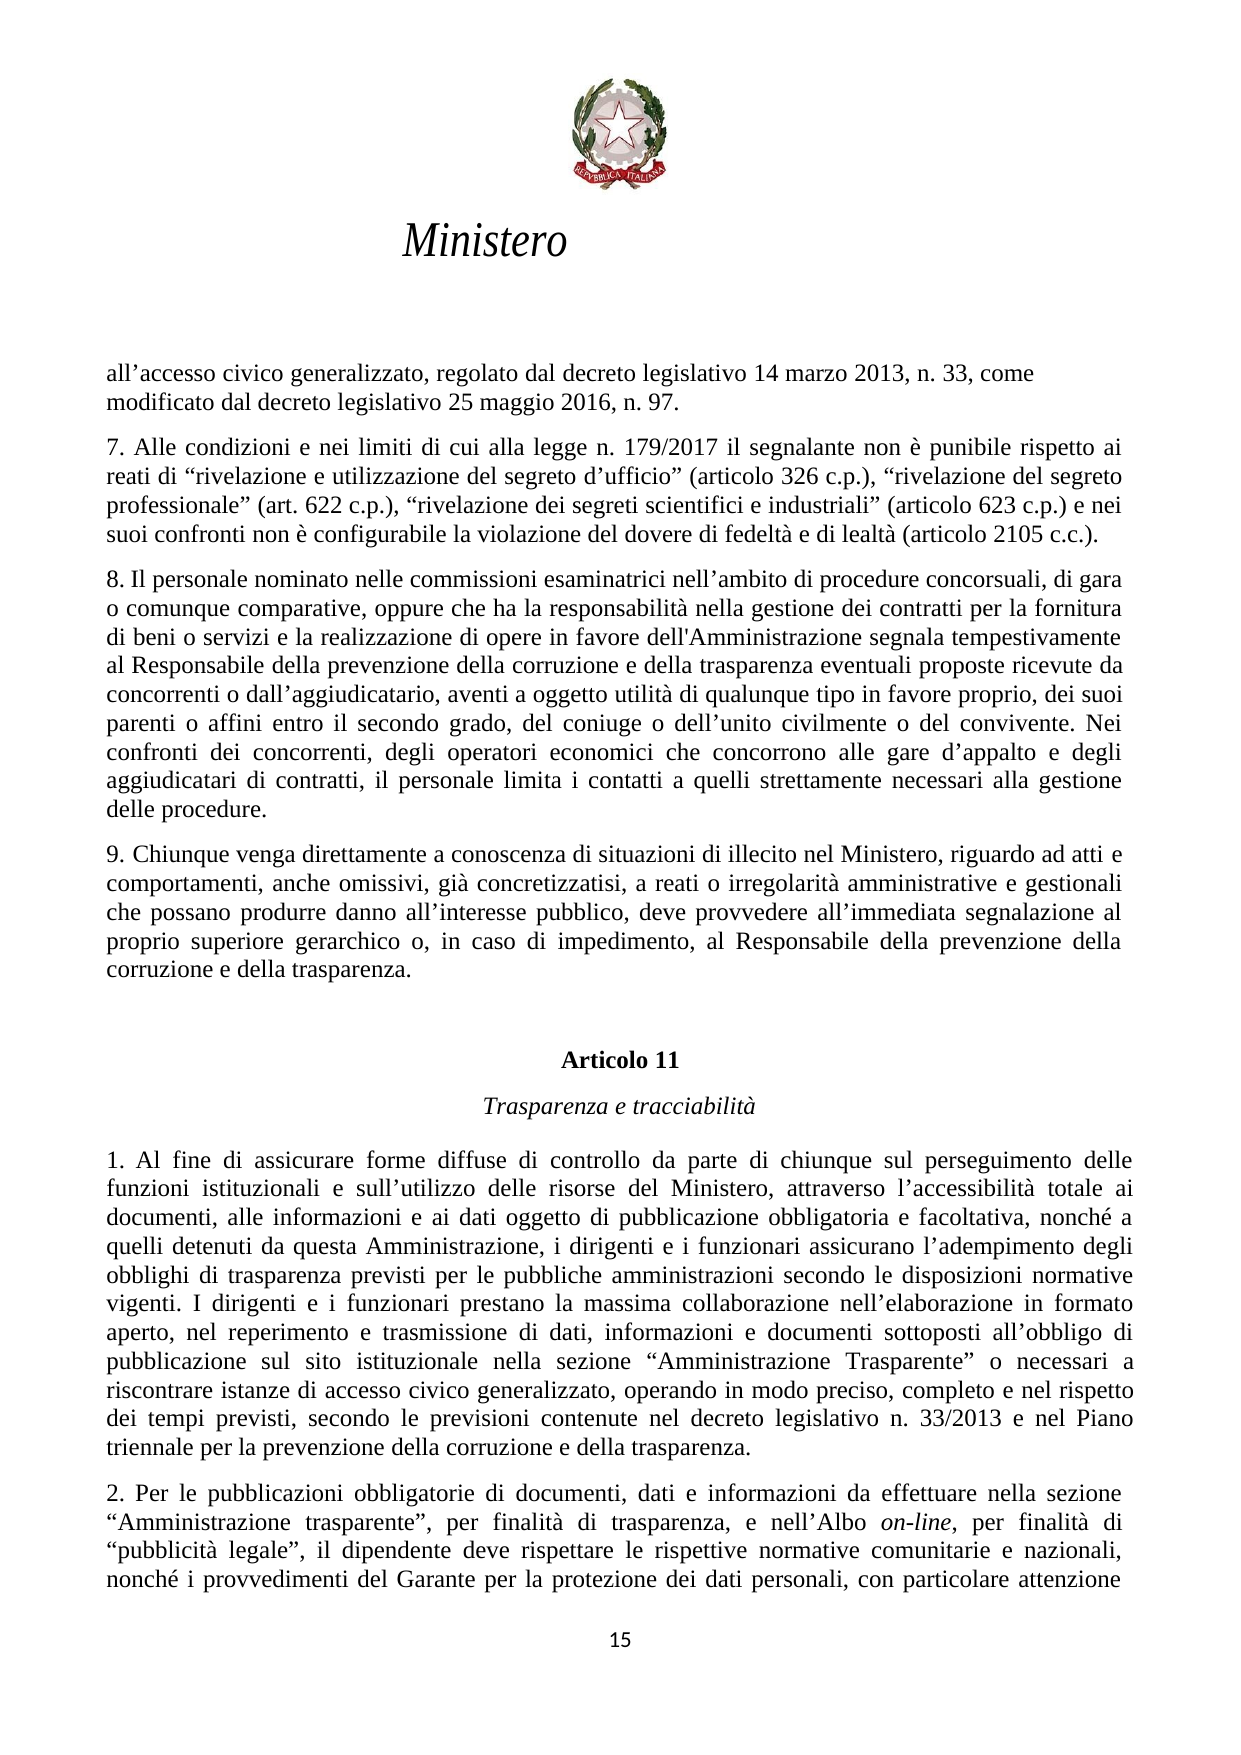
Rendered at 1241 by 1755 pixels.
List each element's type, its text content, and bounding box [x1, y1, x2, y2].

list Chiunque venga direttamente a conoscenza di situazioni di illecito nel Ministero, riguardo ad atti e comportamenti, anche omissivi, già concretizzatisi, a reati o irregolarità amministrative e gestionali che possano produrre danno all’interesse pubblico, deve provvedere all’immediata segnalazione al proprio superiore gerarchico o, in caso di impedimento, al Responsabile della prevenzione della corruzione e della trasparenza. [106, 839, 1122, 983]
list Il personale nominato nelle commissioni esaminatrici nell’ambito di procedure concorsuali, di gara o comunque comparative, oppure che ha la responsabilità nella gestione dei contratti per la fornitura di beni o servizi e la realizzazione di opere in favore dell'Amministrazione segnala tempestivamente al Responsabile della prevenzione della corruzione e della trasparenza eventuali proposte ricevute da concorrenti o dall’aggiudicatario, aventi a oggetto utilità di qualunque tipo in favore proprio, dei suoi parenti o affini entro il secondo grado, del coniuge o dell’unito civilmente o del convivente. Nei confronti dei concorrenti, degli operatori economici che concorrono alle gare d’appalto e degli aggiudicatari di contratti, il personale limita i contatti a quelli strettamente necessari alla gestione delle procedure. [106, 564, 1123, 823]
list Al fine di assicurare forme diffuse di controllo da parte di chiunque sul perseguimento delle funzioni istituzionali e sull’utilizzo delle risorse del Ministero, attraverso l’accessibilità totale ai documenti, alle informazioni e ai dati oggetto di pubblicazione obbligatoria e facoltativa, nonché a quelli detenuti da questa Amministrazione, i dirigenti e i funzionari assicurano l’adempimento degli obblighi di trasparenza previsti per le pubbliche amministrazioni secondo le disposizioni normative vigenti. I dirigenti e i funzionari prestano la massima collaborazione nell’elaborazione in formato aperto, nel reperimento e trasmissione di dati, informazioni e documenti sottoposti all’obbligo di pubblicazione sul sito istituzionale nella sezione “Amministrazione Trasparente” o necessari a riscontrare istanze di accesso civico generalizzato, operando in modo preciso, completo e nel rispetto dei tempi previsti, secondo le previsioni contenute nel decreto legislativo n. 33/2013 e nel Piano triennale per la prevenzione della corruzione e della trasparenza. [106, 1145, 1134, 1461]
list Alle condizioni e nei limiti di cui alla legge n. 179/2017 il segnalante non è punibile rispetto ai reati di “rivelazione e utilizzazione del segreto d’ufficio” (articolo 326 c.p.), “rivelazione del segreto professionale” (art. 622 c.p.), “rivelazione dei segreti scientifici e industriali” (articolo 623 c.p.) e nei suoi confronti non è configurabile la violazione del dovere di fedeltà e di lealtà (articolo 2105 c.c.). [106, 432, 1122, 547]
subtitle Articolo 11 [167, 1046, 1073, 1074]
list Per le pubblicazioni obbligatorie di documenti, dati e informazioni da effettuare nella sezione “Amministrazione trasparente”, per finalità di trasparenza, e nell’Albo on-line, per finalità di “pubblicità legale”, il dipendente deve rispettare le rispettive normative comunitarie e nazionali, nonché i provvedimenti del Garante per la protezione dei dati personali, con particolare attenzione [106, 1478, 1123, 1593]
text all’accesso civico generalizzato, regolato dal decreto legislativo 14 marzo 2013, n. 33, come modificato dal decreto legislativo 25 maggio 2016, n. 97. [106, 358, 1122, 416]
text Trasparenza e tracciabilità [168, 1091, 1073, 1120]
